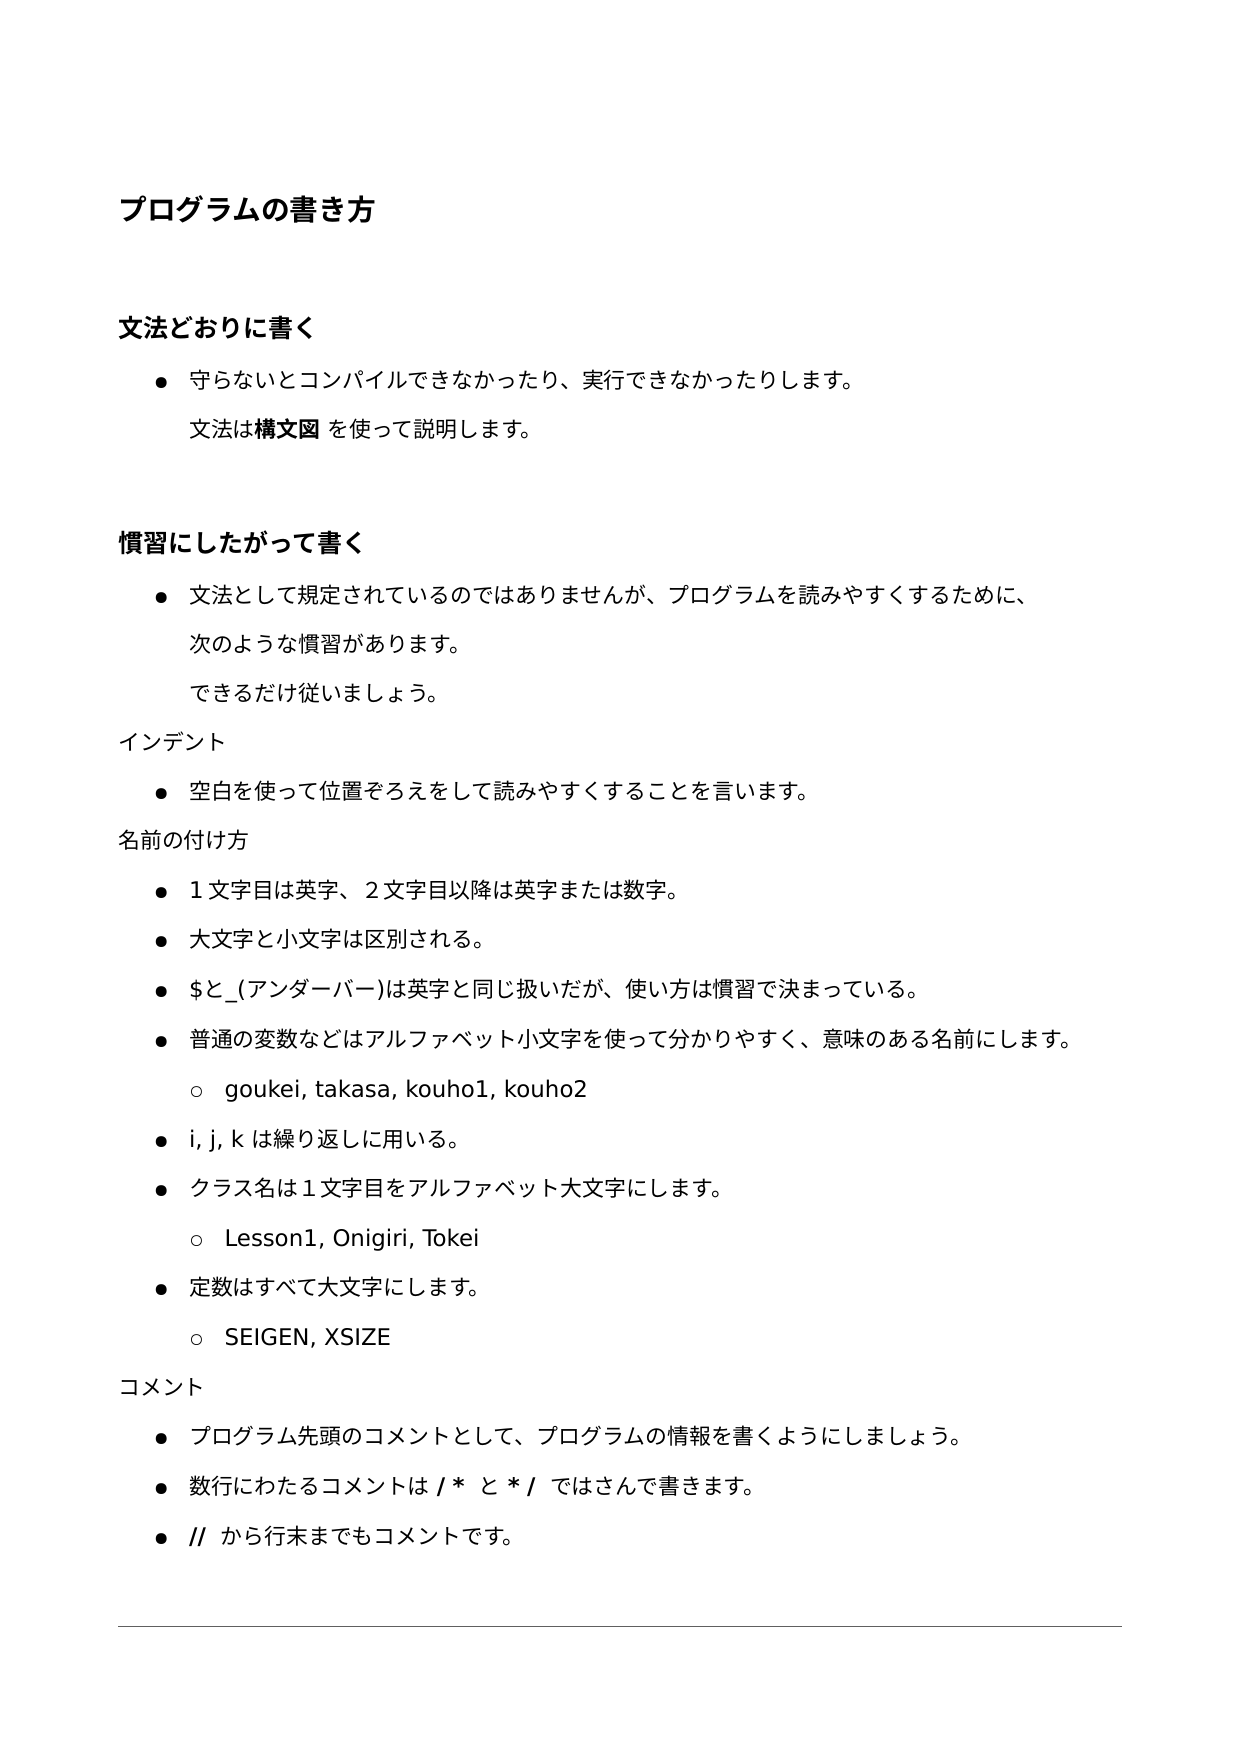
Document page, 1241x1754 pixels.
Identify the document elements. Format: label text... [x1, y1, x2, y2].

list SEIGEN, XSIZE [189, 1324, 1122, 1351]
list 普通の変数などはアルファベット小文字を使って分かりやすく、意味のある名前にします。 [153, 1027, 1122, 1052]
list 守らないとコンパイルできなかったり、実行できなかったりします。 [153, 368, 1122, 393]
list できるだけ従いましょう。 [153, 681, 1122, 707]
list 1文字目は英字、２文字目以降は英字または数字。 [153, 877, 1122, 904]
list 文法は構文図 を使って説明します。 [153, 417, 1122, 442]
list 文法として規定されているのではありませんが、プログラムを読みやすくするために、 [153, 583, 1122, 608]
list 空白を使って位置ぞろえをして読みやすくすることを言います。 [153, 779, 1122, 805]
list 大文字と小文字は区別される。 [153, 927, 1122, 953]
text コメント [118, 1375, 1122, 1400]
list $と_(アンダーバー)は英字と同じ扱いだが、使い方は慣習で決まっている。 [153, 977, 1122, 1003]
subtitle プログラムの書き方 [118, 193, 1122, 227]
list // から行末までもコメントです。 [153, 1523, 1122, 1550]
subtitle 文法どおりに書く [118, 314, 1122, 344]
list 数行にわたるコメントは / * と * / ではさんで書きます。 [153, 1473, 1122, 1499]
list Lesson1, Onigiri, Tokei [189, 1225, 1122, 1252]
list 次のような慣習があります。 [153, 632, 1122, 657]
text インデント [118, 730, 1122, 756]
list i, j, k は繰り返しに用いる。 [153, 1126, 1122, 1153]
list 定数はすべて大文字にします。 [153, 1276, 1122, 1301]
subtitle 慣習にしたがって書く [118, 529, 1122, 559]
list プログラム先頭のコメントとして、プログラムの情報を書くようにしましょう。 [153, 1424, 1122, 1449]
list クラス名は１文字目をアルファベット大文字にします。 [153, 1176, 1122, 1202]
text 名前の付け方 [118, 828, 1122, 854]
list goukei, takasa, kouho1, kouho2 [189, 1076, 1122, 1102]
